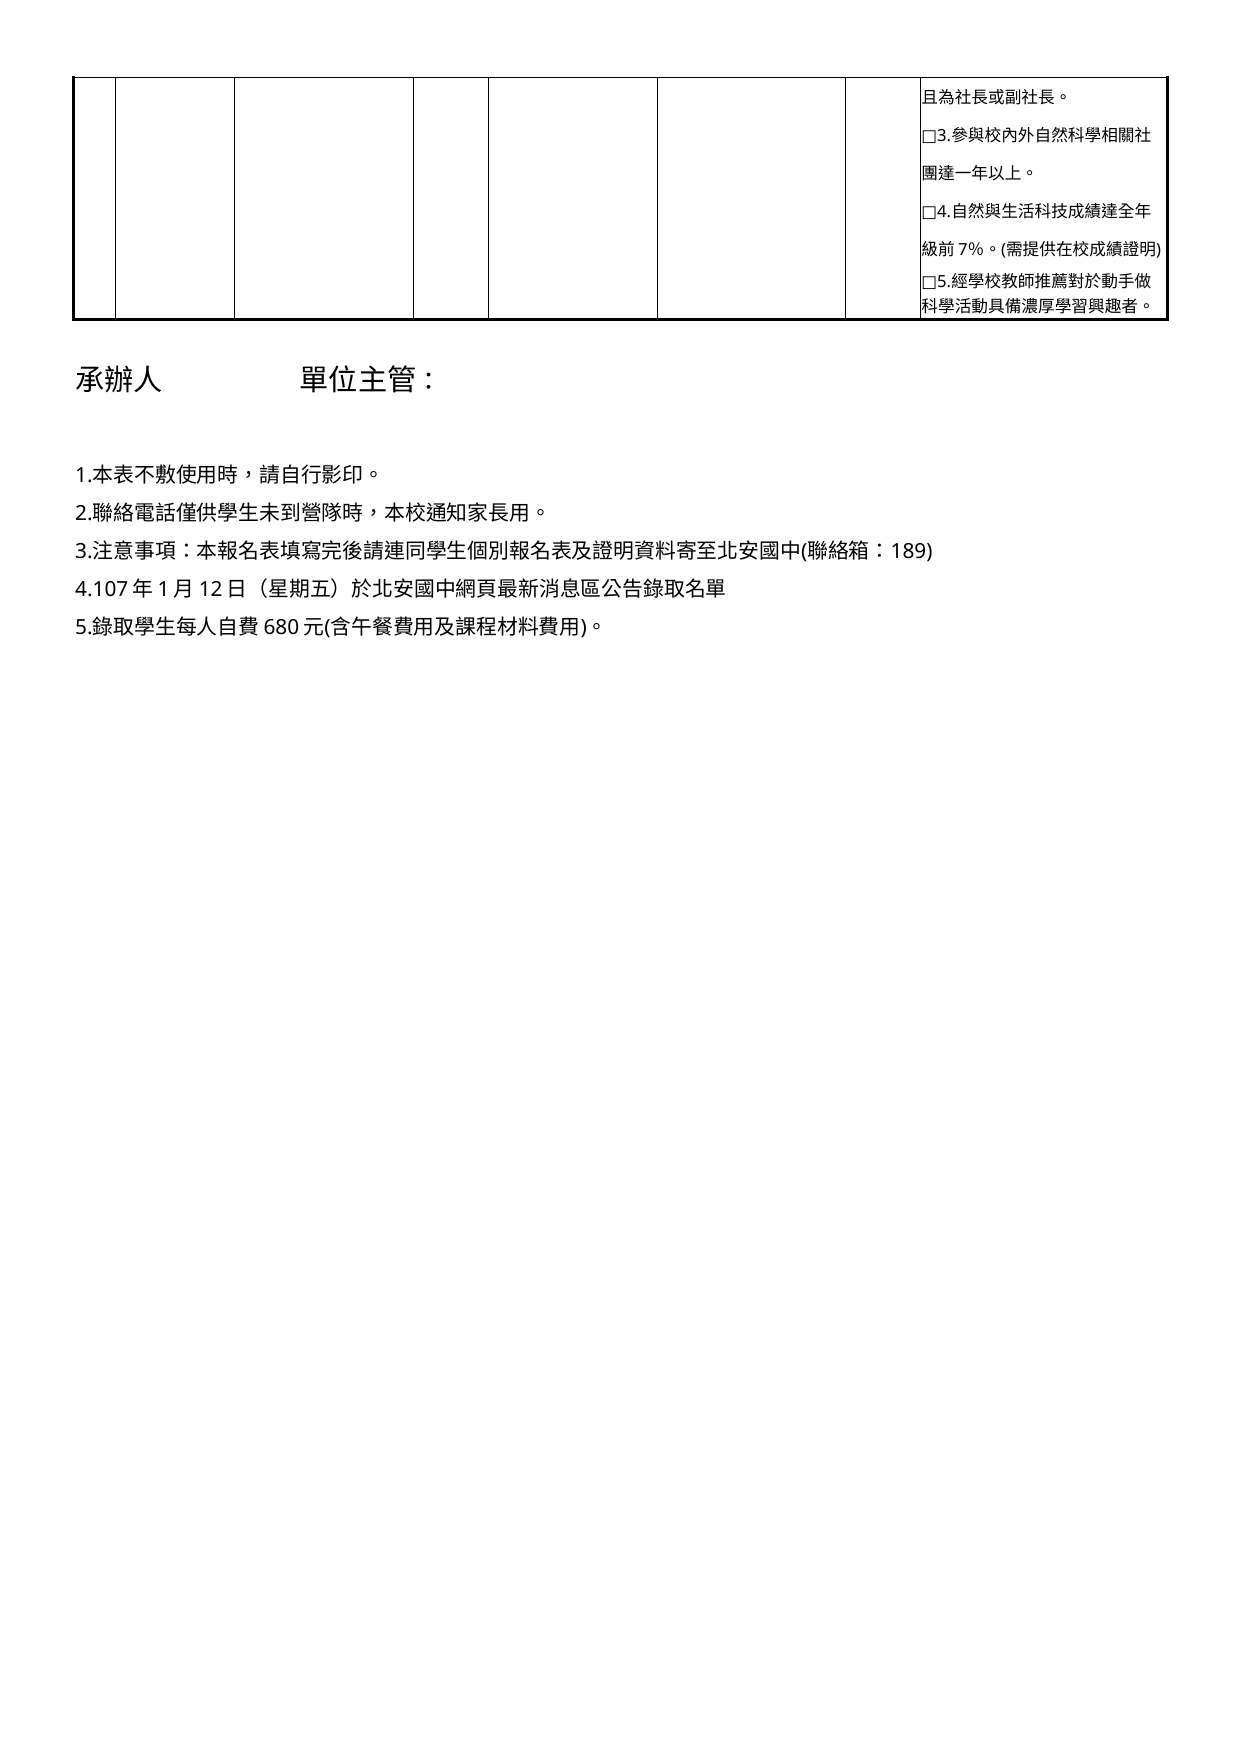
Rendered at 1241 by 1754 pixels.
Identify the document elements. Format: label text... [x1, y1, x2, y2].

table_cell [116, 78, 234, 317]
text 5.錄取學生每人自費680元(含午餐費用及課程材料費用)。 [75, 607, 1165, 645]
text 3.注意事項：本報名表填寫完後請連同學生個別報名表及證明資料寄至北安國中(聯絡箱：189) [75, 530, 1165, 568]
table_cell [235, 78, 413, 317]
table_cell [414, 78, 488, 317]
text 1.本表不敷使用時，請自行影印。 [75, 454, 1165, 492]
text 2.聯絡電話僅供學生未到營隊時，本校通知家長用。 [75, 492, 1165, 530]
table_cell 且為社長或副社長。 □3.參與校內外自然科學相關社團達一年以上。 □4.自然與生活科技成績達全年級前7％。(需提供在校成績證明) □5.經學校教師推薦對於動手做科學活動具備濃厚學習興趣者。 [921, 78, 1166, 317]
table_cell [75, 78, 115, 317]
table_cell [846, 78, 920, 317]
text 4.107年1月12日（星期五）於北安國中網頁最新消息區公告錄取名單 [75, 568, 1165, 607]
table_cell [658, 78, 845, 317]
text 承辦人 單位主管： [75, 340, 1165, 416]
table_cell [489, 78, 657, 317]
